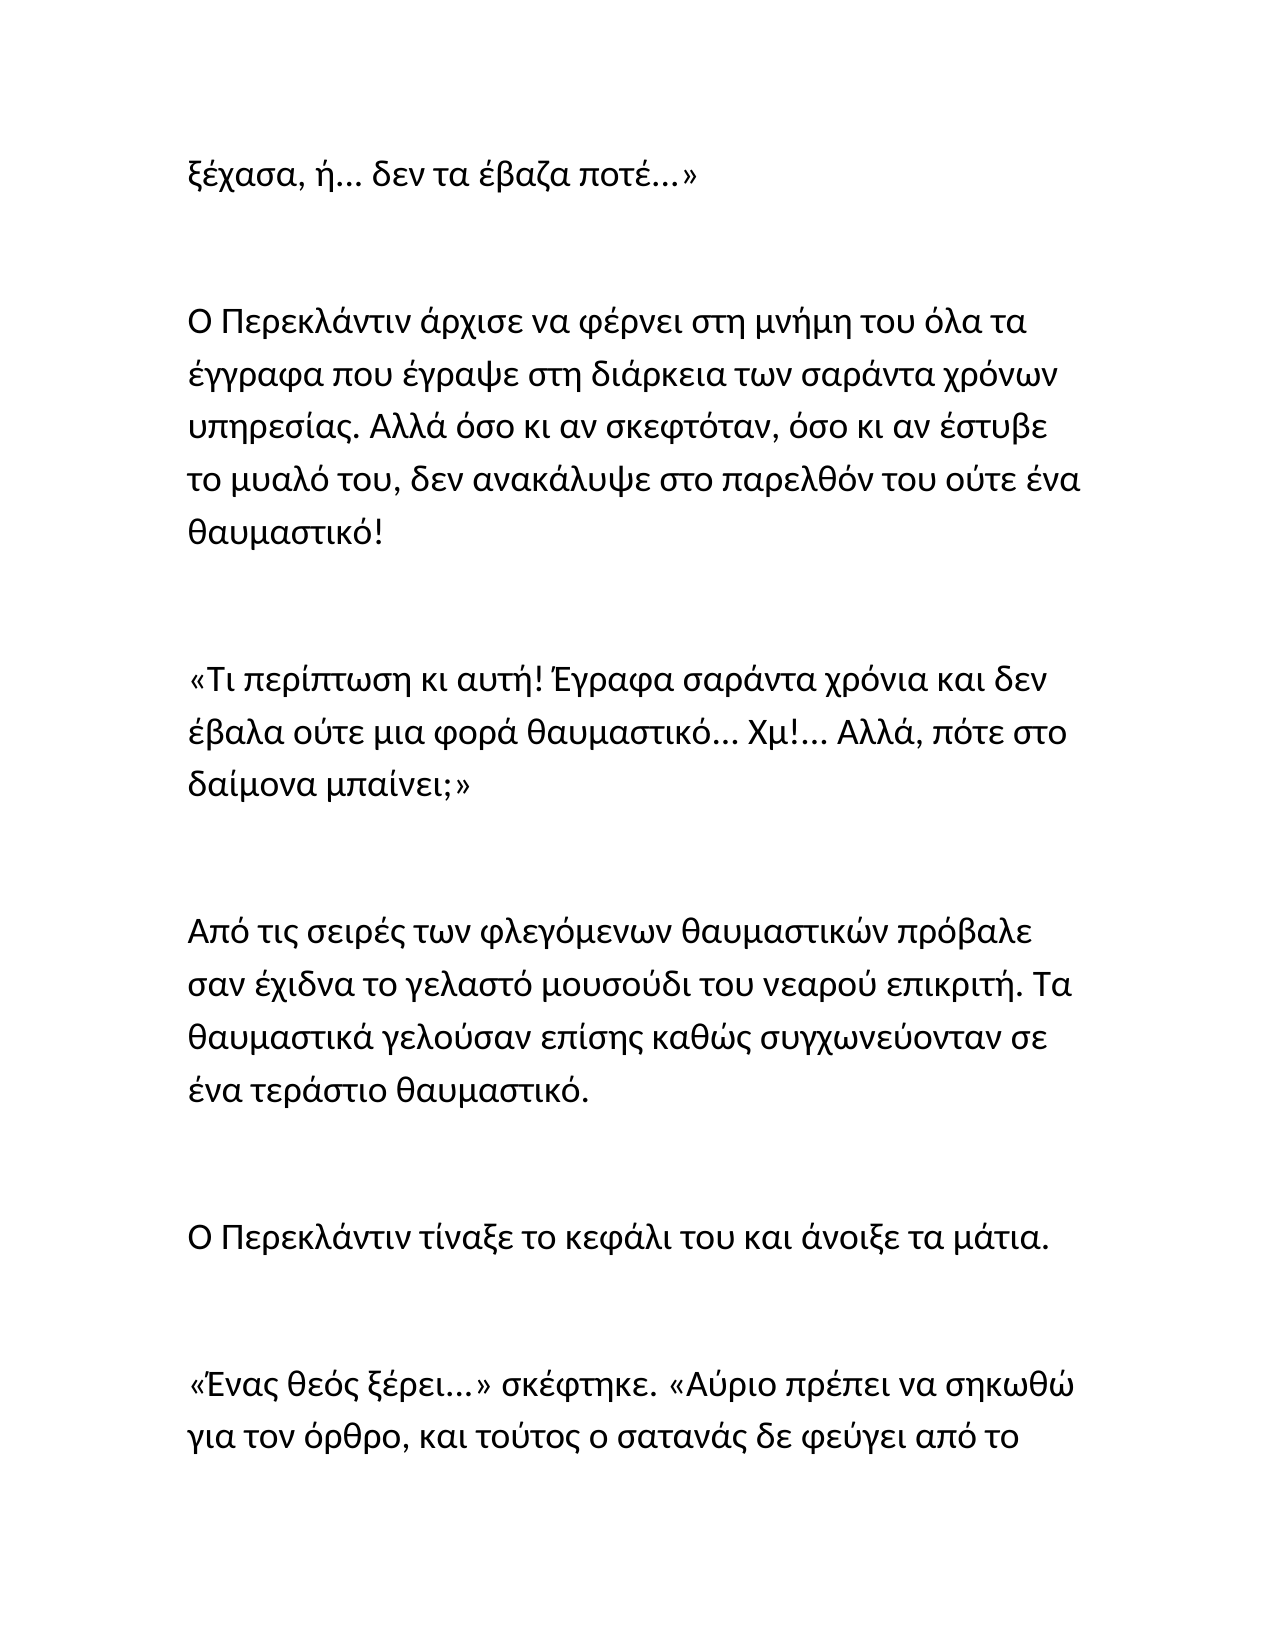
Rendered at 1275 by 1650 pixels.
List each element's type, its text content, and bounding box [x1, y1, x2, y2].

text «Ένας θεός ξέρει...» σκέφτηκε. «Αύριο πρέπει να σηκωθώ για τον όρθρο, και τούτος ο σατανάς δε φεύγει από το [187, 1360, 1087, 1458]
text Ο Περεκλάντιν τίναξε το κεφάλι του και άνοιξε τα μάτια. [187, 1213, 1087, 1258]
text Ο Περεκλάντιν άρχισε να φέρνει στη μνήμη του όλα τα έγγραφα που έγραψε στη διάρκεια των σαράντα χρόνων υπηρεσίας. Αλλά όσο κι αν σκεφτόταν, όσο κι αν έστυβε το μυαλό του, δεν ανακάλυψε στο παρελθόν του ούτε ένα θαυμαστικό! [187, 297, 1087, 554]
text «Τι περίπτωση κι αυτή! Έγραφα σαράντα χρόνια και δεν έβαλα ούτε μια φορά θαυμαστικό... Χμ!... Αλλά, πότε στο δαίμονα μπαίνει;» [187, 655, 1087, 806]
text Από τις σειρές των φλεγόμενων θαυμαστικών πρόβαλε σαν έχιδνα το γελαστό μουσούδι του νεαρού επικριτή. Τα θαυμαστικά γελούσαν επίσης καθώς συγχωνεύονταν σε ένα τεράστιο θαυμαστικό. [187, 907, 1087, 1111]
text ξέχασα, ή... δεν τα έβαζα ποτέ...» [187, 150, 1087, 196]
